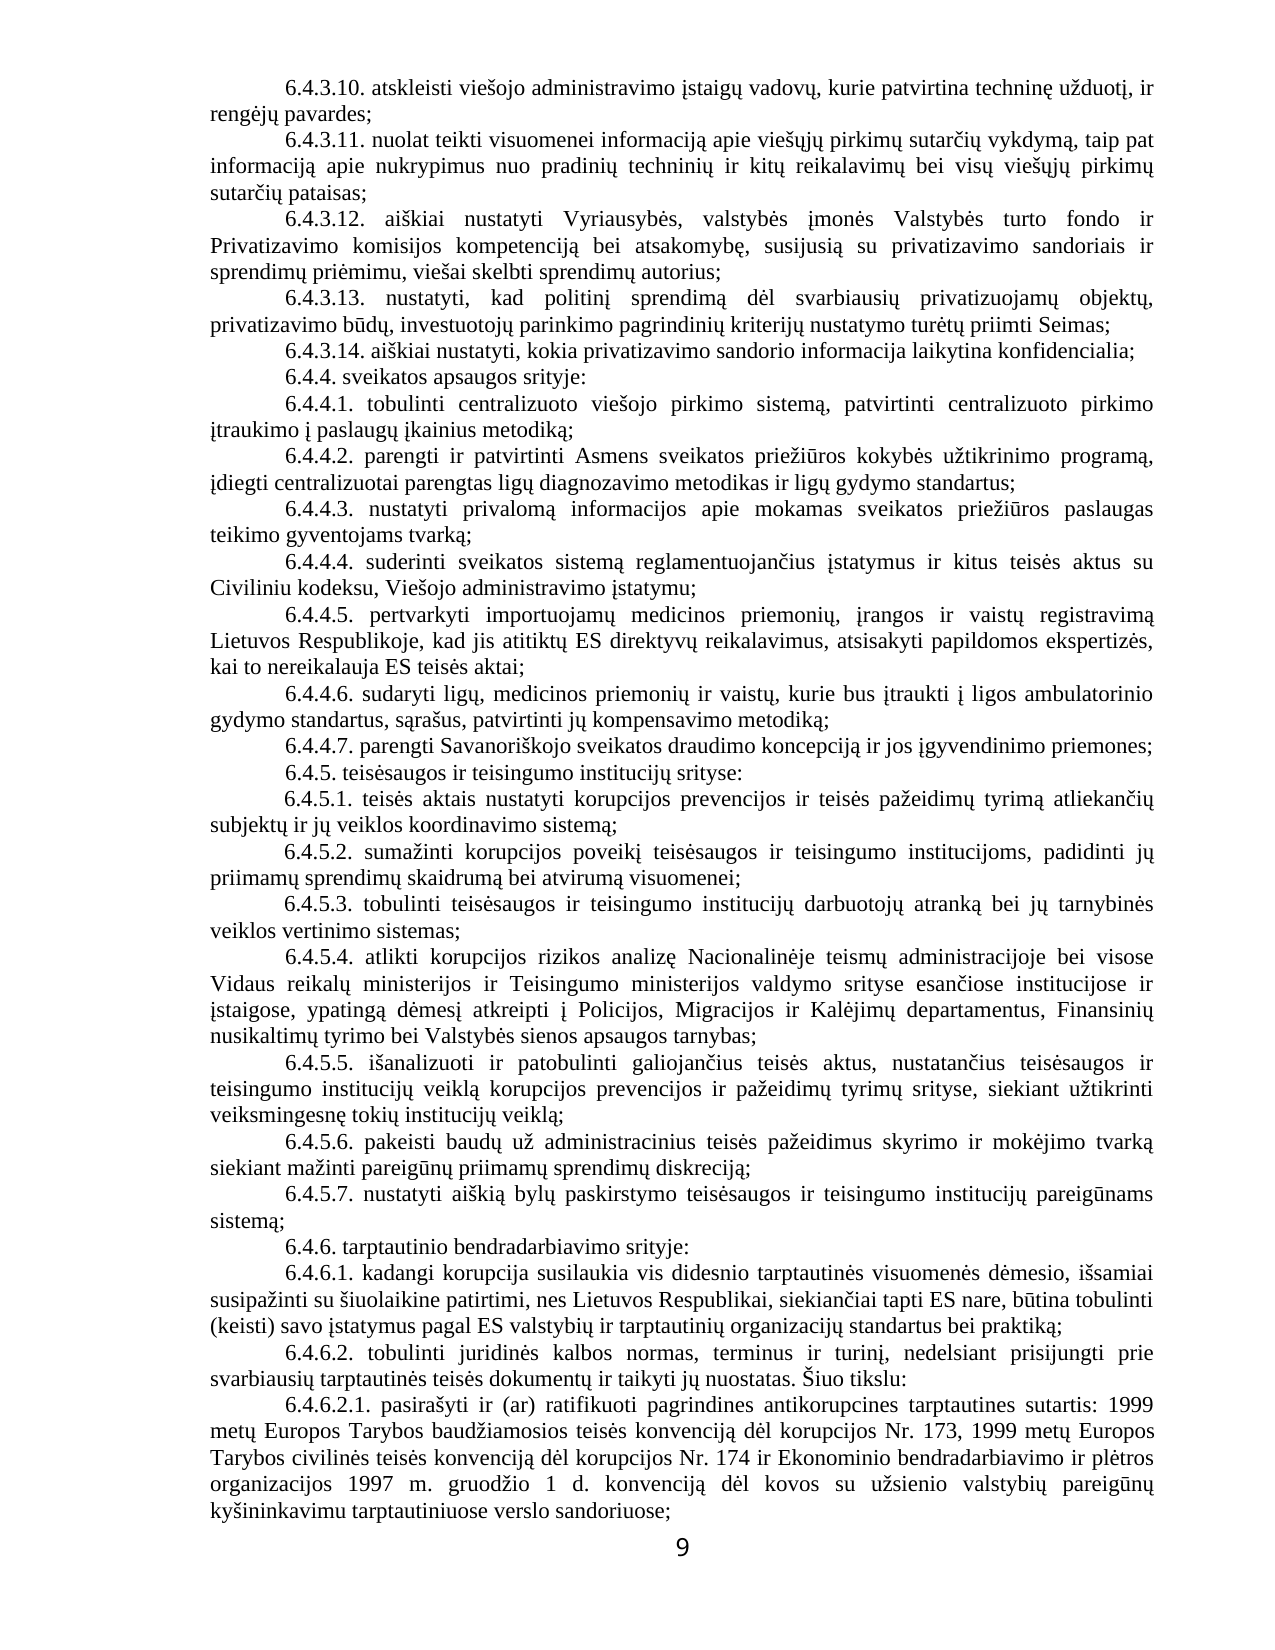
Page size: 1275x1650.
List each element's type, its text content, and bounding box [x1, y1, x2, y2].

text 6.4.6.1. kadangi korupcija susilaukia vis didesnio tarptautinės visuomenės dėmesio, išsamiai susipažinti su šiuolaikine patirtimi, nes Lietuvos Respublikai, siekiančiai tapti ES nare, būtina tobulinti (keisti) savo įstatymus pagal ES valstybių ir tarptautinių organizacijų standartus bei praktiką; [210, 1259, 1155, 1338]
text 6.4.4.4. suderinti sveikatos sistemą reglamentuojančius įstatymus ir kitus teisės aktus su Civiliniu kodeksu, Viešojo administravimo įstatymu; [210, 548, 1155, 601]
text 6.4.4.5. pertvarkyti importuojamų medicinos priemonių, įrangos ir vaistų registravimą Lietuvos Respublikoje, kad jis atitiktų ES direktyvų reikalavimus, atsisakyti papildomos ekspertizės, kai to nereikalauja ES teisės aktai; [210, 601, 1155, 680]
text 6.4.3.14. aiškiai nustatyti, kokia privatizavimo sandorio informacija laikytina konfidencialia; [210, 337, 1155, 363]
text 6.4.5.3. tobulinti teisėsaugos ir teisingumo institucijų darbuotojų atranką bei jų tarnybinės veiklos vertinimo sistemas; [210, 891, 1155, 943]
text 6.4.5.6. pakeisti baudų už administracinius teisės pažeidimus skyrimo ir mokėjimo tvarką siekiant mažinti pareigūnų priimamų sprendimų diskreciją; [210, 1128, 1155, 1180]
text 6.4.5.1. teisės aktais nustatyti korupcijos prevencijos ir teisės pažeidimų tyrimą atliekančių subjektų ir jų veiklos koordinavimo sistemą; [210, 785, 1155, 838]
text 6.4.6. tarptautinio bendradarbiavimo srityje: [210, 1233, 1155, 1259]
text 6.4.4.3. nustatyti privalomą informacijos apie mokamas sveikatos priežiūros paslaugas teikimo gyventojams tvarką; [210, 495, 1155, 548]
text 6.4.6.2. tobulinti juridinės kalbos normas, terminus ir turinį, nedelsiant prisijungti prie svarbiausių tarptautinės teisės dokumentų ir taikyti jų nuostatas. Šiuo tikslu: [210, 1338, 1155, 1391]
text 6.4.5.2. sumažinti korupcijos poveikį teisėsaugos ir teisingumo institucijoms, padidinti jų priimamų sprendimų skaidrumą bei atvirumą visuomenei; [210, 838, 1155, 891]
text 6.4.4. sveikatos apsaugos srityje: [210, 363, 1155, 390]
text 6.4.5. teisėsaugos ir teisingumo institucijų srityse: [210, 759, 1155, 785]
text 6.4.5.4. atlikti korupcijos rizikos analizę Nacionalinėje teismų administracijoje bei visose Vidaus reikalų ministerijos ir Teisingumo ministerijos valdymo srityse esančiose institucijose ir įstaigose, ypatingą dėmesį atkreipti į Policijos, Migracijos ir Kalėjimų departamentus, Finansinių nusikaltimų tyrimo bei Valstybės sienos apsaugos tarnybas; [210, 943, 1155, 1049]
text 6.4.4.7. parengti Savanoriškojo sveikatos draudimo koncepciją ir jos įgyvendinimo priemones; [210, 732, 1155, 759]
text 6.4.6.2.1. pasirašyti ir (ar) ratifikuoti pagrindines antikorupcines tarptautines sutartis: 1999 metų Europos Tarybos baudžiamosios teisės konvenciją dėl korupcijos Nr. 173, 1999 metų Europos Tarybos civilinės teisės konvenciją dėl korupcijos Nr. 174 ir Ekonominio bendradarbiavimo ir plėtros organizacijos 1997 m. gruodžio 1 d. konvenciją dėl kovos su užsienio valstybių pareigūnų kyšininkavimu tarptautiniuose verslo sandoriuose; [210, 1391, 1155, 1523]
text 6.4.4.2. parengti ir patvirtinti Asmens sveikatos priežiūros kokybės užtikrinimo programą, įdiegti centralizuotai parengtas ligų diagnozavimo metodikas ir ligų gydymo standartus; [210, 442, 1155, 495]
text 6.4.3.12. aiškiai nustatyti Vyriausybės, valstybės įmonės Valstybės turto fondo ir Privatizavimo komisijos kompetenciją bei atsakomybę, susijusią su privatizavimo sandoriais ir sprendimų priėmimu, viešai skelbti sprendimų autorius; [210, 205, 1155, 284]
text 6.4.4.6. sudaryti ligų, medicinos priemonių ir vaistų, kurie bus įtraukti į ligos ambulatorinio gydymo standartus, sąrašus, patvirtinti jų kompensavimo metodiką; [210, 680, 1155, 732]
text 6.4.3.10. atskleisti viešojo administravimo įstaigų vadovų, kurie patvirtina techninę užduotį, ir rengėjų pavardes; [210, 73, 1155, 126]
text 6.4.5.7. nustatyti aiškią bylų paskirstymo teisėsaugos ir teisingumo institucijų pareigūnams sistemą; [210, 1180, 1155, 1233]
text 6.4.4.1. tobulinti centralizuoto viešojo pirkimo sistemą, patvirtinti centralizuoto pirkimo įtraukimo į paslaugų įkainius metodiką; [210, 390, 1155, 442]
text 6.4.5.5. išanalizuoti ir patobulinti galiojančius teisės aktus, nustatančius teisėsaugos ir teisingumo institucijų veiklą korupcijos prevencijos ir pažeidimų tyrimų srityse, siekiant užtikrinti veiksmingesnę tokių institucijų veiklą; [210, 1049, 1155, 1128]
text 6.4.3.13. nustatyti, kad politinį sprendimą dėl svarbiausių privatizuojamų objektų, privatizavimo būdų, investuotojų parinkimo pagrindinių kriterijų nustatymo turėtų priimti Seimas; [210, 284, 1155, 337]
text 6.4.3.11. nuolat teikti visuomenei informaciją apie viešųjų pirkimų sutarčių vykdymą, taip pat informaciją apie nukrypimus nuo pradinių techninių ir kitų reikalavimų bei visų viešųjų pirkimų sutarčių pataisas; [210, 126, 1155, 205]
